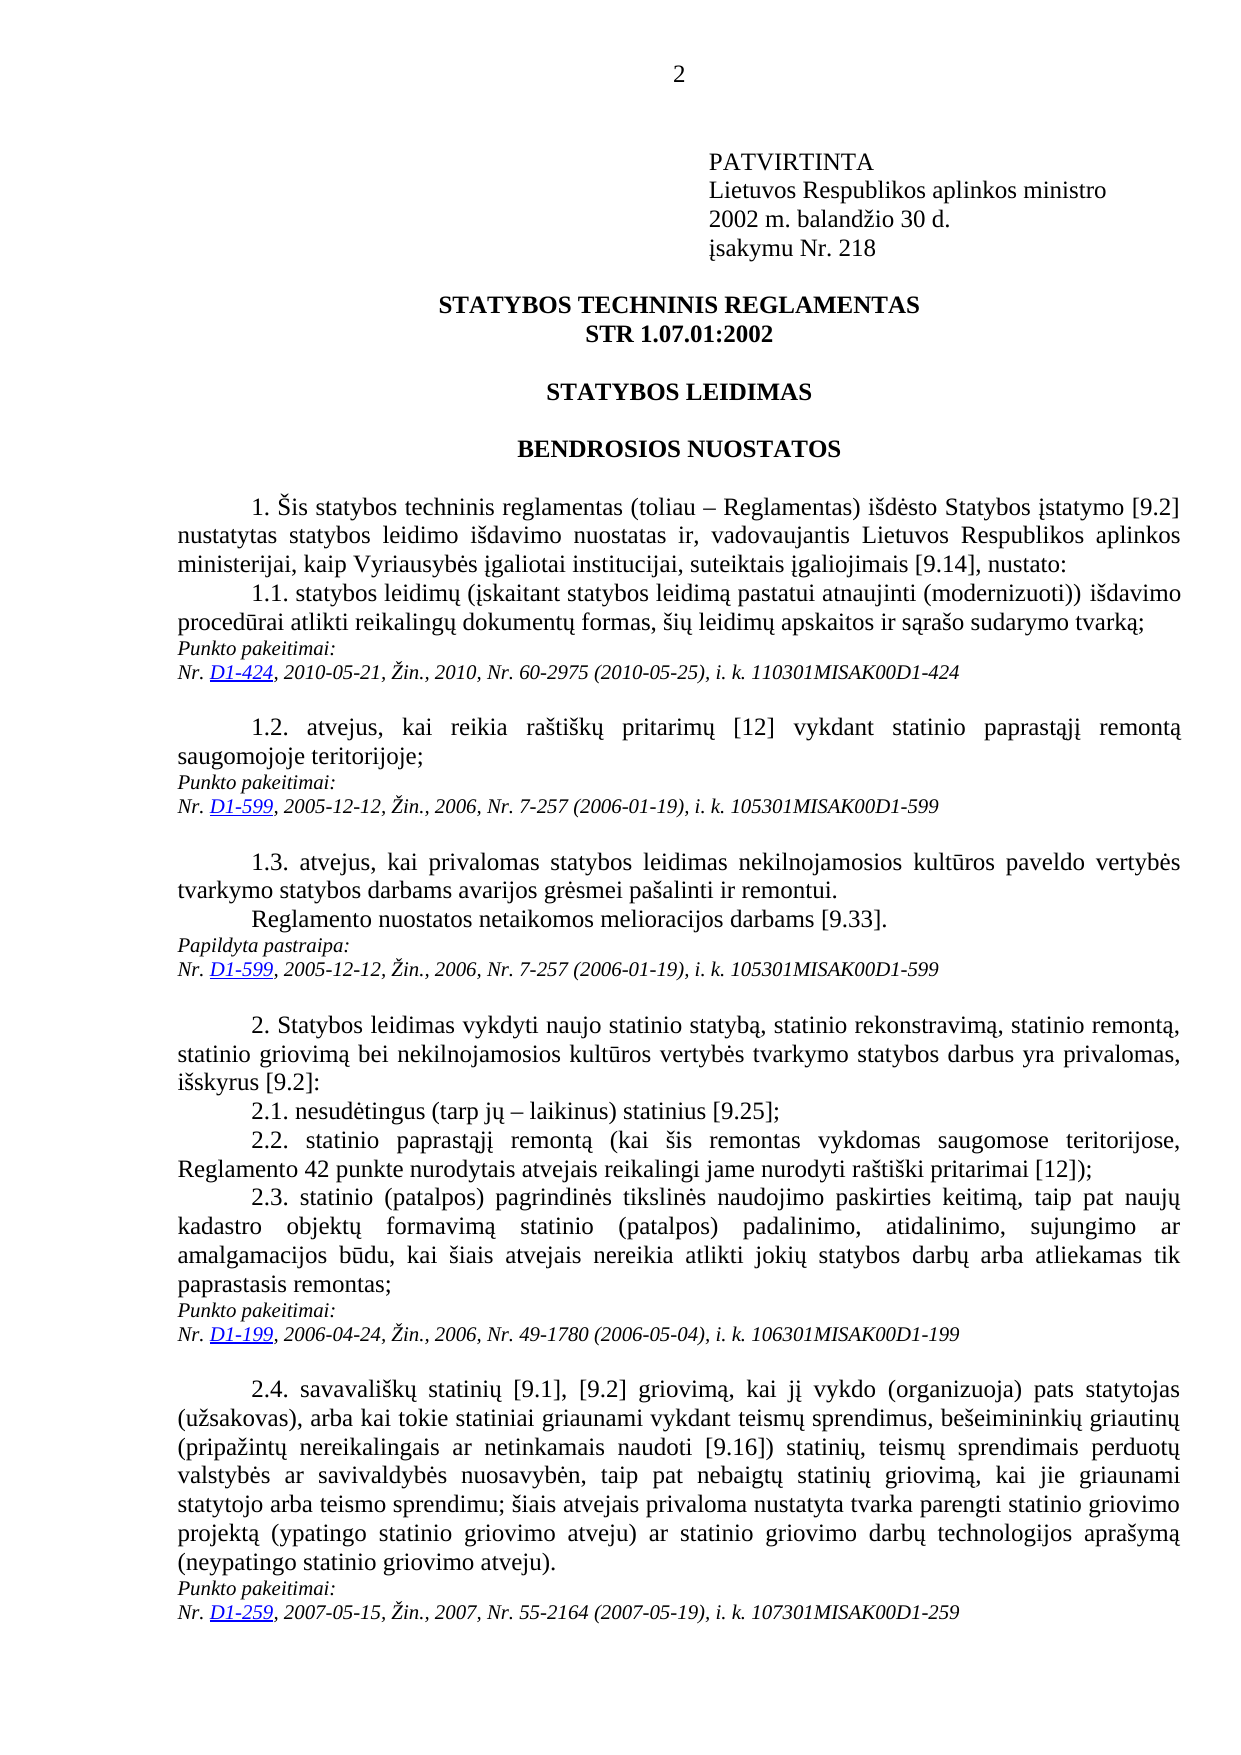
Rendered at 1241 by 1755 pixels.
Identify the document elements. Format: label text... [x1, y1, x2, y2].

text įsakymu Nr. 218 [177, 233, 1181, 262]
text Nr. D1-259, 2007-05-15, Žin., 2007, Nr. 55-2164 (2007-05-19), i. k. 107301MISAK00D1-259 [177, 1600, 1181, 1624]
text STATYBOS TECHNINIS REGLAMENTAS [177, 291, 1181, 319]
text 2.2. statinio paprastąjį remontą (kai šis remontas vykdomas saugomose teritorijose, Reglamento 42 punkte nurodytais atvejais reikalingi jame nurodyti raštiški pritarimai [12]); [177, 1125, 1181, 1182]
text Punkto pakeitimai: [177, 1297, 1181, 1322]
text Nr. D1-599, 2005-12-12, Žin., 2006, Nr. 7-257 (2006-01-19), i. k. 105301MISAK00D1-599 [177, 957, 1181, 981]
text 1.3. atvejus, kai privalomas statybos leidimas nekilnojamosios kultūros paveldo vertybės tvarkymo statybos darbams avarijos grėsmei pašalinti ir remontui. [177, 847, 1181, 904]
text Punkto pakeitimai: [177, 636, 1181, 660]
text 2.3. statinio (patalpos) pagrindinės tikslinės naudojimo paskirties keitimą, taip pat naujų kadastro objektų formavimą statinio (patalpos) padalinimo, atidalinimo, sujungimo ar amalgamacijos būdu, kai šiais atvejais nereikia atlikti jokių statybos darbų arba atliekamas tik paprastasis remontas; [177, 1182, 1181, 1297]
text 1.1. statybos leidimų (įskaitant statybos leidimą pastatui atnaujinti (modernizuoti)) išdavimo procedūrai atlikti reikalingų dokumentų formas, šių leidimų apskaitos ir sąrašo sudarymo tvarką; [177, 578, 1181, 636]
text BENDROSIOS NUOSTATOS [177, 434, 1181, 463]
text 2.1. nesudėtingus (tarp jų – laikinus) statinius [9.25]; [177, 1096, 1181, 1125]
text STR 1.07.01:2002 [177, 319, 1181, 348]
text Nr. D1-199, 2006-04-24, Žin., 2006, Nr. 49-1780 (2006-05-04), i. k. 106301MISAK00D1-199 [177, 1322, 1181, 1346]
text Nr. D1-424, 2010-05-21, Žin., 2010, Nr. 60-2975 (2010-05-25), i. k. 110301MISAK00D1-424 [177, 660, 1181, 684]
text Nr. D1-599, 2005-12-12, Žin., 2006, Nr. 7-257 (2006-01-19), i. k. 105301MISAK00D1-599 [177, 794, 1181, 818]
text Reglamento nuostatos netaikomos melioracijos darbams [9.33]. [177, 904, 1181, 933]
text PATVIRTINTA [177, 147, 1181, 176]
text Papildyta pastraipa: [177, 933, 1181, 957]
text 1. Šis statybos techninis reglamentas (toliau – Reglamentas) išdėsto Statybos įstatymo [9.2] nustatytas statybos leidimo išdavimo nuostatas ir, vadovaujantis Lietuvos Respublikos aplinkos ministerijai, kaip Vyriausybės įgaliotai institucijai, suteiktais įgaliojimais [9.14], nustato: [177, 492, 1181, 578]
text 2.4. savavališkų statinių [9.1], [9.2] griovimą, kai jį vykdo (organizuoja) pats statytojas (užsakovas), arba kai tokie statiniai griaunami vykdant teismų sprendimus, bešeimininkių griautinų (pripažintų nereikalingais ar netinkamais naudoti [9.16]) statinių, teismų sprendimais perduotų valstybės ar savivaldybės nuosavybėn, taip pat nebaigtų statinių griovimą, kai jie griaunami statytojo arba teismo sprendimu; šiais atvejais privaloma nustatyta tvarka parengti statinio griovimo projektą (ypatingo statinio griovimo atveju) ar statinio griovimo darbų technologijos aprašymą (neypatingo statinio griovimo atveju). [177, 1374, 1181, 1576]
text 1.2. atvejus, kai reikia raštiškų pritarimų [12] vykdant statinio paprastąjį remontą saugomojoje teritorijoje; [177, 712, 1181, 770]
text Punkto pakeitimai: [177, 770, 1181, 794]
text 2. Statybos leidimas vykdyti naujo statinio statybą, statinio rekonstravimą, statinio remontą, statinio griovimą bei nekilnojamosios kultūros vertybės tvarkymo statybos darbus yra privalomas, išskyrus [9.2]: [177, 1010, 1181, 1096]
text statybos leidimas [177, 377, 1181, 406]
text Punkto pakeitimai: [177, 1576, 1181, 1600]
text 2002 m. balandžio 30 d. [177, 204, 1181, 233]
text Lietuvos Respublikos aplinkos ministro [177, 176, 1181, 204]
